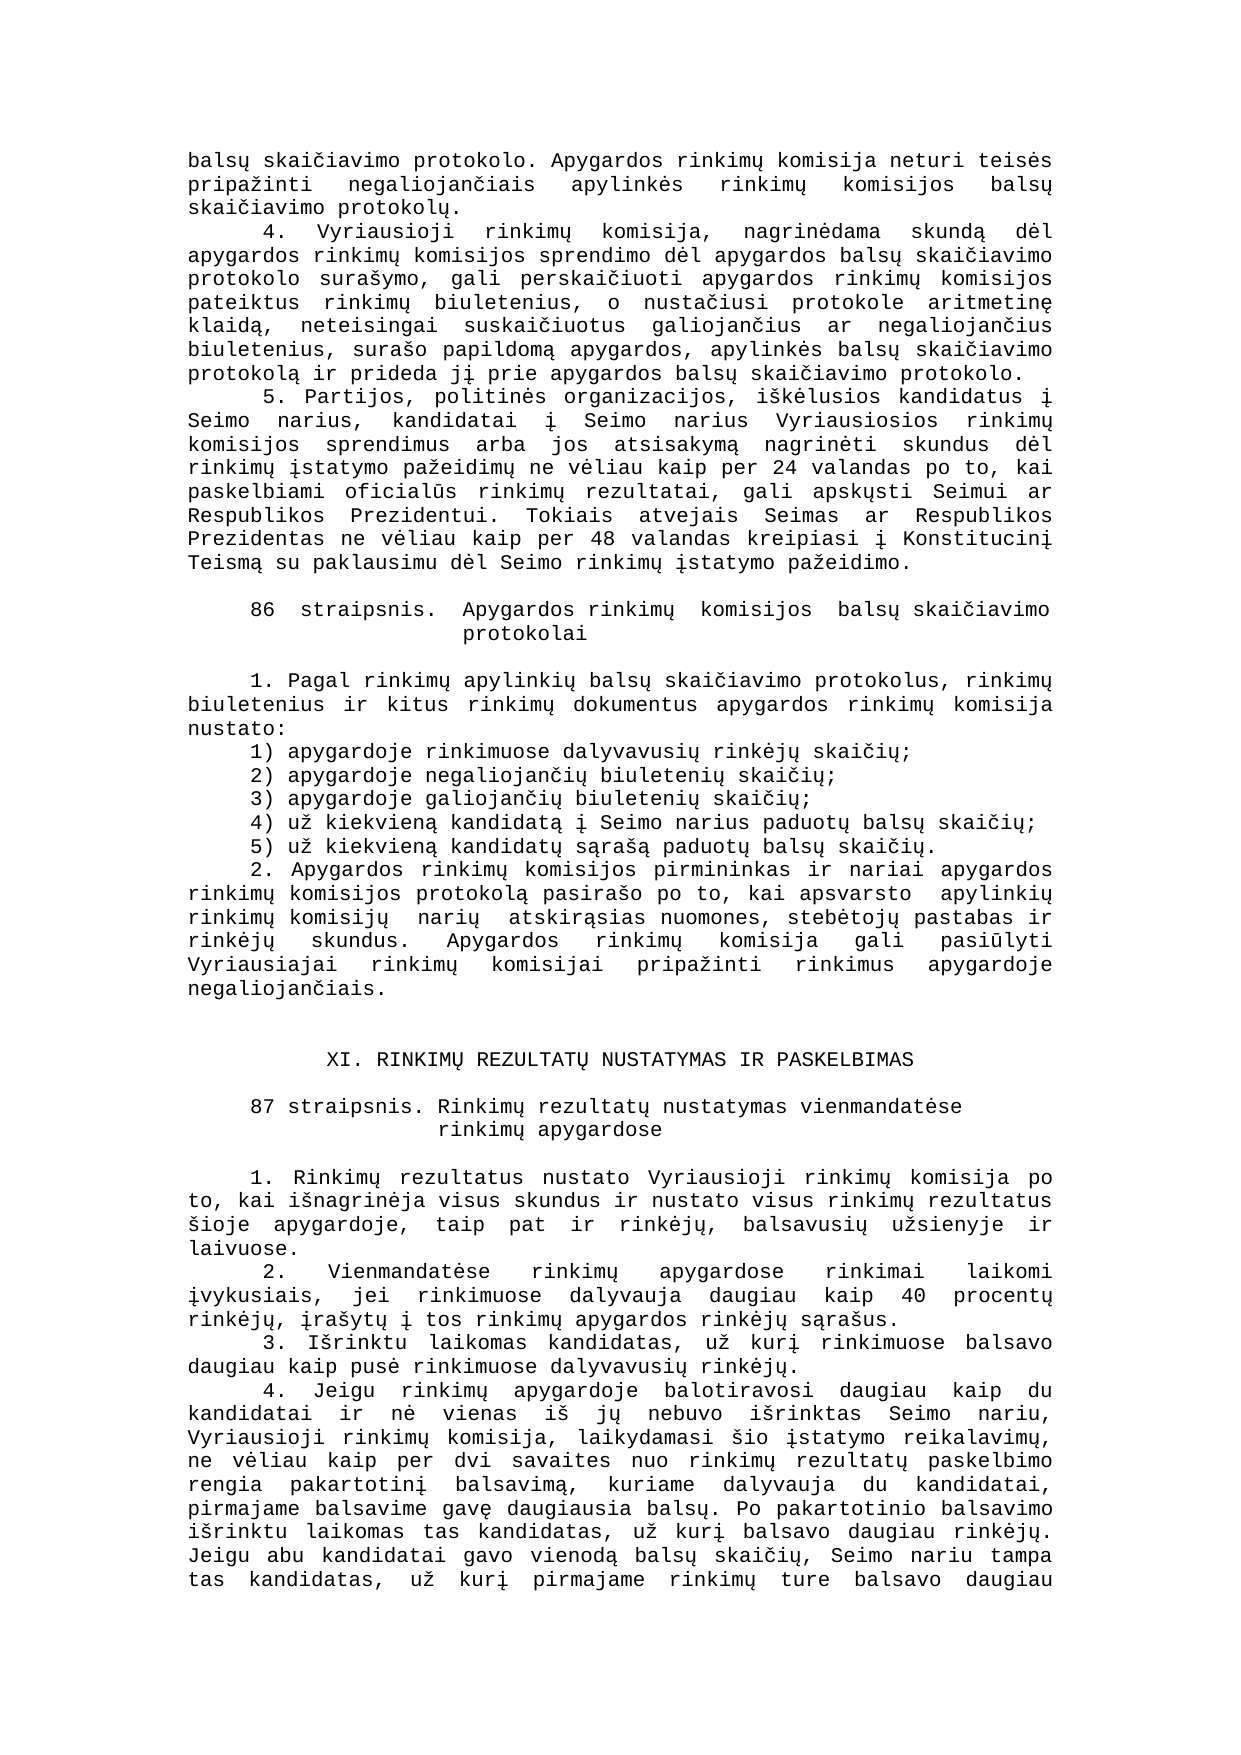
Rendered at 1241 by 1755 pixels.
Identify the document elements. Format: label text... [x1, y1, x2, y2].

text 4) už kiekvieną kandidatą į Seimo narius paduotų balsų skaičių; [187, 812, 1053, 836]
text 3. Išrinktu laikomas kandidatas, už kurį rinkimuose balsavo daugiau kaip pusė rinkimuose dalyvavusių rinkėjų. [187, 1332, 1053, 1379]
text 87 straipsnis. Rinkimų rezultatų nustatymas vienmandatėse [187, 1096, 1053, 1119]
text 1) apygardoje rinkimuose dalyvavusių rinkėjų skaičių; [187, 741, 1053, 765]
text 4. Jeigu rinkimų apygardoje balotiravosi daugiau kaip du kandidatai ir nė vienas iš jų nebuvo išrinktas Seimo nariu, Vyriausioji rinkimų komisija, laikydamasi šio įstatymo reikalavimų, ne vėliau kaip per dvi savaites nuo rinkimų rezultatų paskelbimo rengia pakartotinį balsavimą, kuriame dalyvauja du kandidatai, pirmajame balsavime gavę daugiausia balsų. Po pakartotinio balsavimo išrinktu laikomas tas kandidatas, už kurį balsavo daugiau rinkėjų. Jeigu abu kandidatai gavo vienodą balsų skaičių, Seimo nariu tampa tas kandidatas, už kurį pirmajame rinkimų ture balsavo daugiau [187, 1379, 1053, 1592]
text 1. Pagal rinkimų apylinkių balsų skaičiavimo protokolus, rinkimų biuletenius ir kitus rinkimų dokumentus apygardos rinkimų komisija nustato: [187, 670, 1053, 741]
text 4. Vyriausioji rinkimų komisija, nagrinėdama skundą dėl apygardos rinkimų komisijos sprendimo dėl apygardos balsų skaičiavimo protokolo surašymo, gali perskaičiuoti apygardos rinkimų komisijos pateiktus rinkimų biuletenius, o nustačiusi protokole aritmetinę klaidą, neteisingai suskaičiuotus galiojančius ar negaliojančius biuletenius, surašo papildomą apygardos, apylinkės balsų skaičiavimo protokolą ir prideda jį prie apygardos balsų skaičiavimo protokolo. [187, 221, 1053, 386]
text protokolai [187, 623, 1053, 647]
text 2. Vienmandatėse rinkimų apygardose rinkimai laikomi įvykusiais, jei rinkimuose dalyvauja daugiau kaip 40 procentų rinkėjų, įrašytų į tos rinkimų apygardos rinkėjų sąrašus. [187, 1261, 1053, 1332]
text 86 straipsnis. Apygardos rinkimų komisijos balsų skaičiavimo [187, 599, 1053, 623]
text 5) už kiekvieną kandidatų sąrašą paduotų balsų skaičių. [187, 836, 1053, 859]
text 3) apygardoje galiojančių biuletenių skaičių; [187, 788, 1053, 812]
text 2. Apygardos rinkimų komisijos pirmininkas ir nariai apygardos rinkimų komisijos protokolą pasirašo po to, kai apsvarsto apylinkių rinkimų komisijų narių atskirąsias nuomones, stebėtojų pastabas ir rinkėjų skundus. Apygardos rinkimų komisija gali pasiūlyti Vyriausiajai rinkimų komisijai pripažinti rinkimus apygardoje negaliojančiais. [187, 859, 1053, 1001]
text 2) apygardoje negaliojančių biuletenių skaičių; [187, 765, 1053, 788]
text XI. RINKIMŲ REZULTATŲ NUSTATYMAS IR PASKELBIMAS [187, 1048, 1053, 1072]
text rinkimų apygardose [187, 1119, 1053, 1143]
text 5. Partijos, politinės organizacijos, iškėlusios kandidatus į Seimo narius, kandidatai į Seimo narius Vyriausiosios rinkimų komisijos sprendimus arba jos atsisakymą nagrinėti skundus dėl rinkimų įstatymo pažeidimų ne vėliau kaip per 24 valandas po to, kai paskelbiami oficialūs rinkimų rezultatai, gali apskųsti Seimui ar Respublikos Prezidentui. Tokiais atvejais Seimas ar Respublikos Prezidentas ne vėliau kaip per 48 valandas kreipiasi į Konstitucinį Teismą su paklausimu dėl Seimo rinkimų įstatymo pažeidimo. [187, 386, 1053, 576]
text 1. Rinkimų rezultatus nustato Vyriausioji rinkimų komisija po to, kai išnagrinėja visus skundus ir nustato visus rinkimų rezultatus šioje apygardoje, taip pat ir rinkėjų, balsavusių užsienyje ir laivuose. [187, 1167, 1053, 1261]
text balsų skaičiavimo protokolo. Apygardos rinkimų komisija neturi teisės pripažinti negaliojančiais apylinkės rinkimų komisijos balsų skaičiavimo protokolų. [187, 150, 1053, 221]
